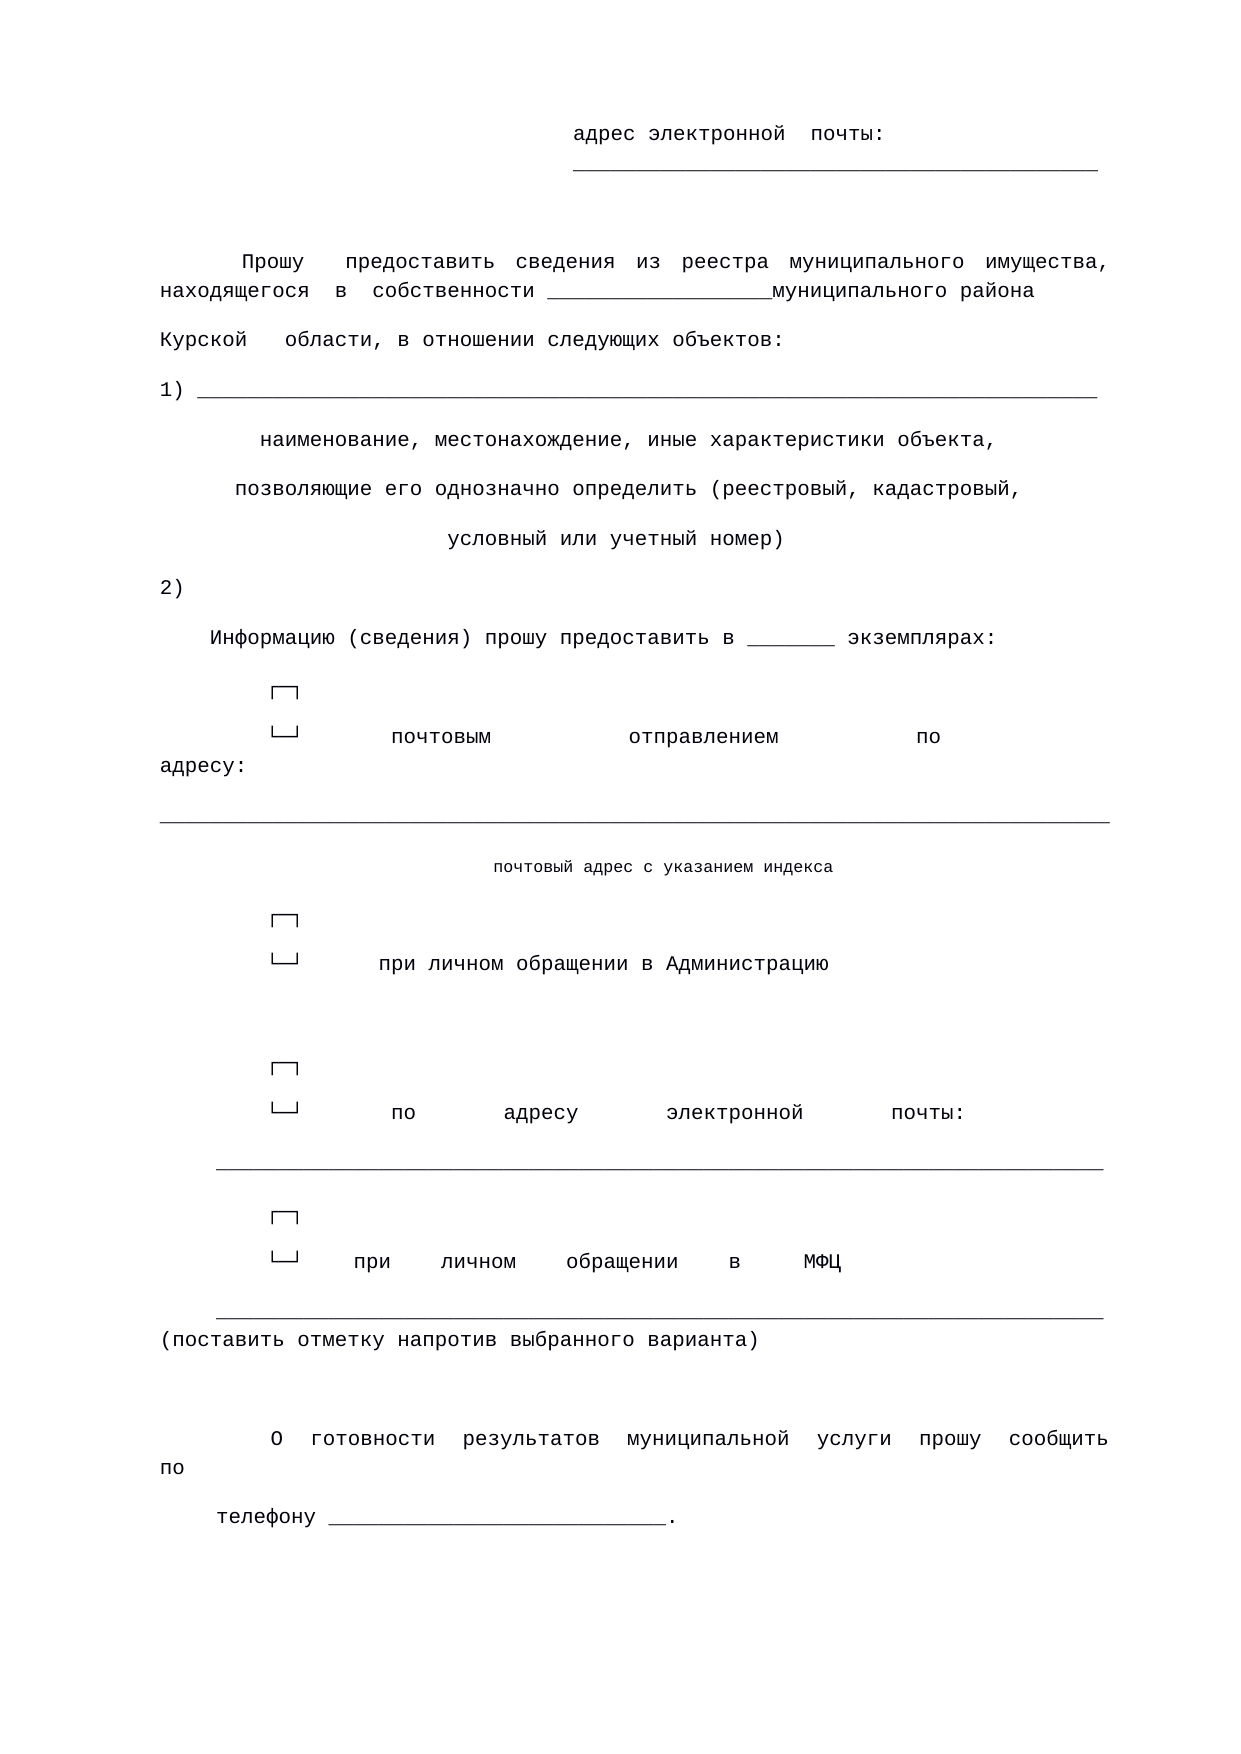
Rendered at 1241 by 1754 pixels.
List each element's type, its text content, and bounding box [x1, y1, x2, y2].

text ____________________________________________________________________________ [159, 799, 1110, 822]
text адрес электронной почты: __________________________________________ [573, 118, 1110, 176]
text почтовый адрес с указанием индекса [159, 849, 1110, 878]
text Прошу предоставить сведения из реестра муниципального имущества, находящегося в собственности __________________муниципального района [159, 246, 1110, 303]
text _______________________________________________________________________ (поставить отметку напротив выбранного варианта) [159, 1295, 1110, 1353]
text Информацию (сведения) прошу предоставить в _______ экземплярах: [159, 622, 1110, 651]
text О готовности результатов муниципальной услуги прошу сообщить по [159, 1423, 1110, 1481]
text └─┘ при личном обращении в Администрацию [159, 948, 1110, 977]
text условный или учетный номер) [159, 523, 1110, 551]
text телефону ___________________________. [159, 1501, 1110, 1530]
text 1) ________________________________________________________________________ [159, 374, 1110, 403]
text Курской области, в отношении следующих объектов: [159, 324, 1110, 353]
text ┌─┐ [159, 1047, 1110, 1076]
text наименование, местонахождение, иные характеристики объекта, [159, 423, 1110, 452]
text позволяющие его однозначно определить (реестровый, кадастровый, [159, 473, 1110, 502]
text └─┘ почтовым отправлением по адресу: [159, 721, 1110, 778]
text └─┘ по адресу электронной почты: [159, 1097, 1110, 1126]
text _______________________________________________________________________ [159, 1146, 1110, 1175]
text 2) [159, 572, 1110, 601]
text └─┘ при личном обращении в МФЦ [159, 1246, 1110, 1274]
text ┌─┐ [159, 1196, 1110, 1225]
text [159, 823, 1110, 828]
text ┌─┐ [159, 898, 1110, 927]
text ┌─┐ [159, 671, 1110, 700]
